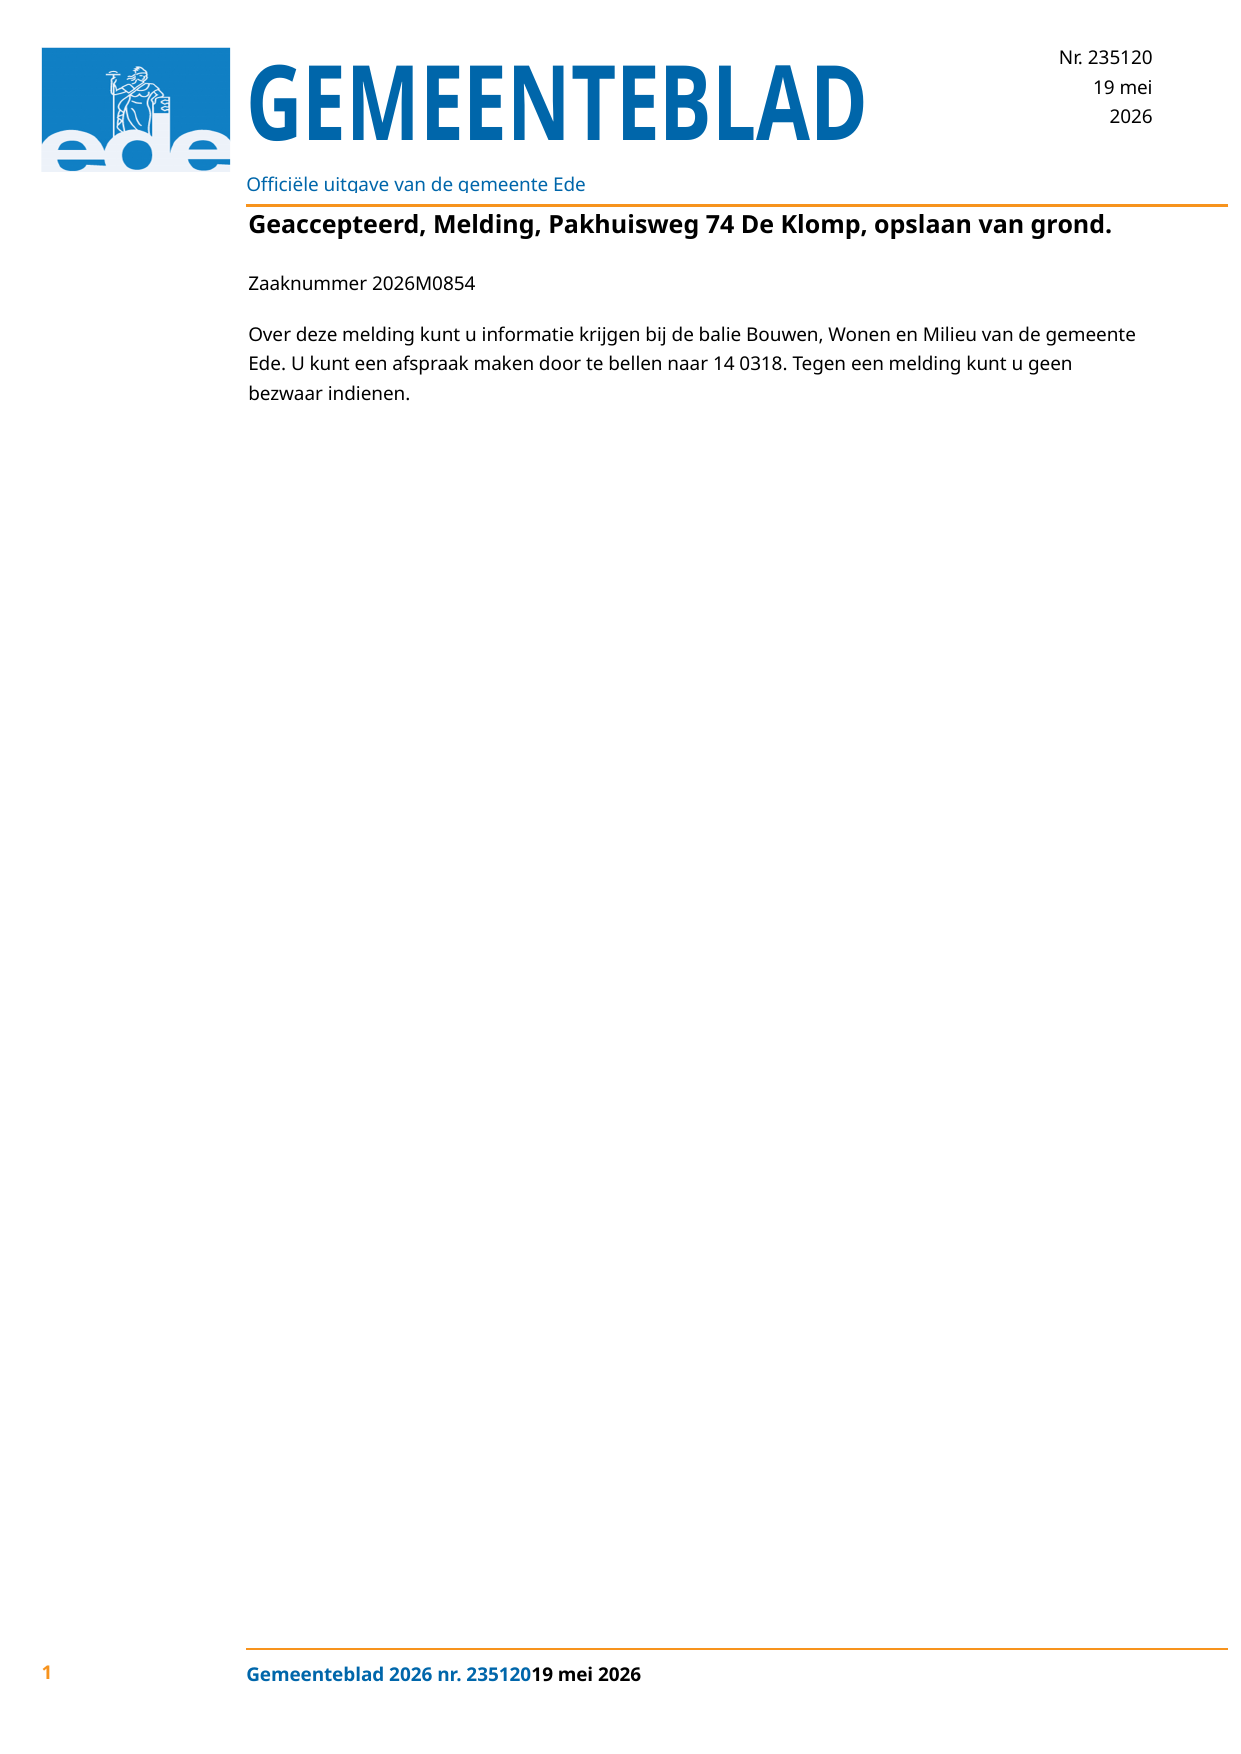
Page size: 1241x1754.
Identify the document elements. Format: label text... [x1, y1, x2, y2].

picture [41, 47, 231, 172]
text Geaccepteerd, Melding, Pakhuisweg 74 De Klomp, opslaan van grond. [248, 207, 1152, 241]
text Over deze melding kunt u informatie krijgen bij de balie Bouwen, Wonen en Milieu van de gemeente Ede. U kunt een afspraak maken door te bellen naar 14 0318. Tegen een melding kunt u geen bezwaar indienen. [248, 321, 1152, 406]
text Zaaknummer 2026M0854 [248, 270, 1152, 296]
